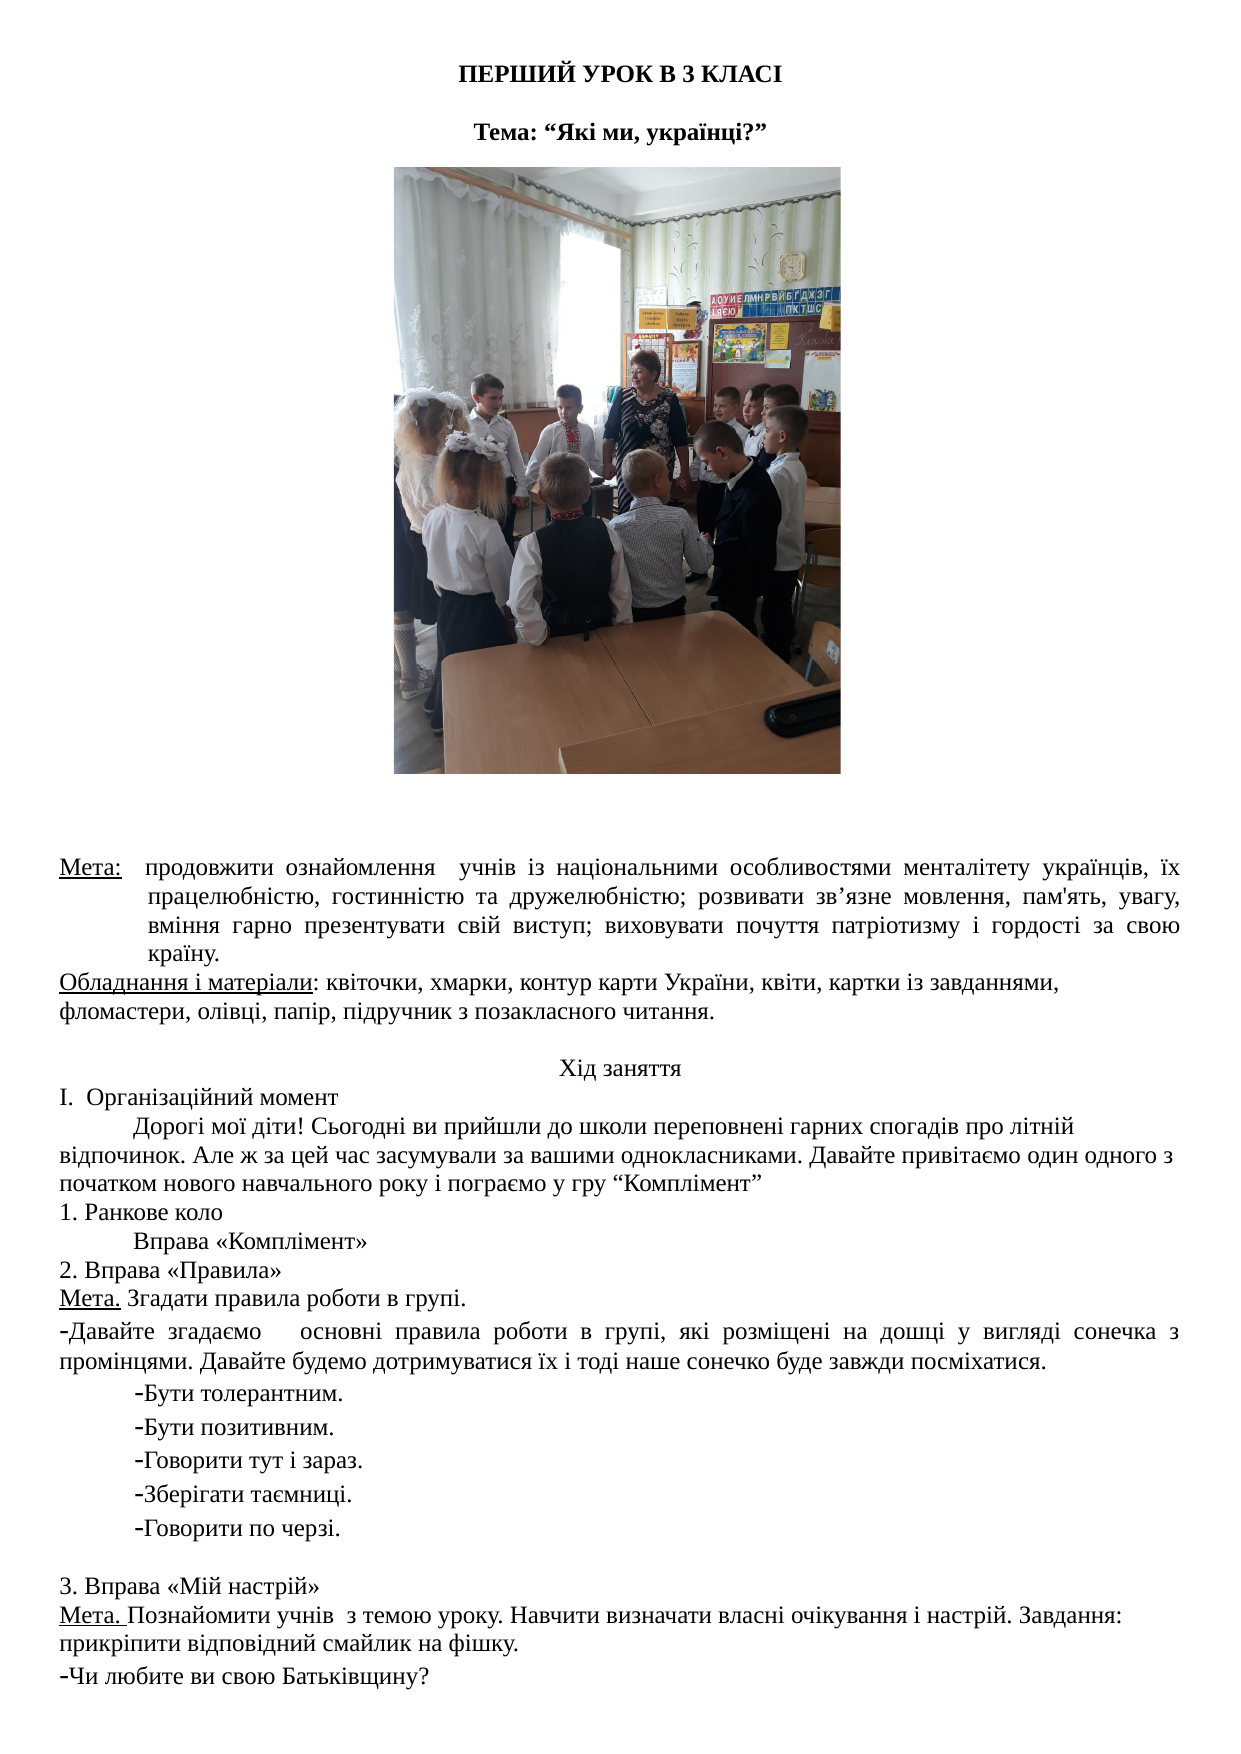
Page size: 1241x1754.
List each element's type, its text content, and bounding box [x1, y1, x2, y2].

text ПЕРШИЙ УРОК В 3 КЛАСІ [59, 59, 1181, 88]
list Говорити тут і зараз. [134, 1442, 1181, 1475]
text Мета. Згадати правила роботи в групі. [59, 1283, 1181, 1312]
text Обладнання і матеріали: квіточки, хмарки, контур карти України, квіти, картки із завданнями, фломастери, олівці, папір, підручник з позакласного читання. [59, 967, 1181, 1025]
text 1. Ранкове коло [59, 1197, 1181, 1226]
list Бути толерантним. [134, 1374, 1181, 1408]
text Вправа «Комплімент» [59, 1226, 1181, 1255]
list Давайте згадаємо основні правила роботи в групі, які розміщені на дошці у вигляді сонечка з промінцями. Давайте будемо дотримуватися їх і тоді наше сонечко буде завжди посміхатися. [59, 1312, 1181, 1374]
list Говорити по черзі. [134, 1509, 1181, 1542]
text Дорогі мої діти! Сьогодні ви прийшли до школи переповнені гарних спогадів про літній відпочинок. Але ж за цей час засумували за вашими однокласниками. Давайте привітаємо один одного з початком нового навчального року і пограємо у гру “Комплімент” [59, 1111, 1181, 1197]
list Зберігати таємниці. [134, 1475, 1181, 1509]
text 2. Вправа «Правила» [59, 1255, 1181, 1283]
text 3. Вправа «Мій настрій» [59, 1571, 1181, 1600]
text Мета: продовжити ознайомлення учнів із національними особливостями менталітету українців, їх працелюбністю, гостинністю та дружелюбністю; розвивати зв’язне мовлення, пам'ять, увагу, вміння гарно презентувати свій виступ; виховувати почуття патріотизму і гордості за свою країну. [59, 852, 1181, 967]
list Бути позитивним. [134, 1408, 1181, 1442]
text Хід заняття [59, 1053, 1181, 1082]
text Тема: “Які ми, українці?” [59, 117, 1181, 145]
list Чи любите ви свою Батьківщину? [59, 1657, 1181, 1691]
text Мета. Познайомити учнів з темою уроку. Навчити визначати власні очікування і настрій. Завдання: прикріпити відповідний смайлик на фішку. [59, 1600, 1181, 1657]
text І. Організаційний момент [59, 1082, 1181, 1111]
